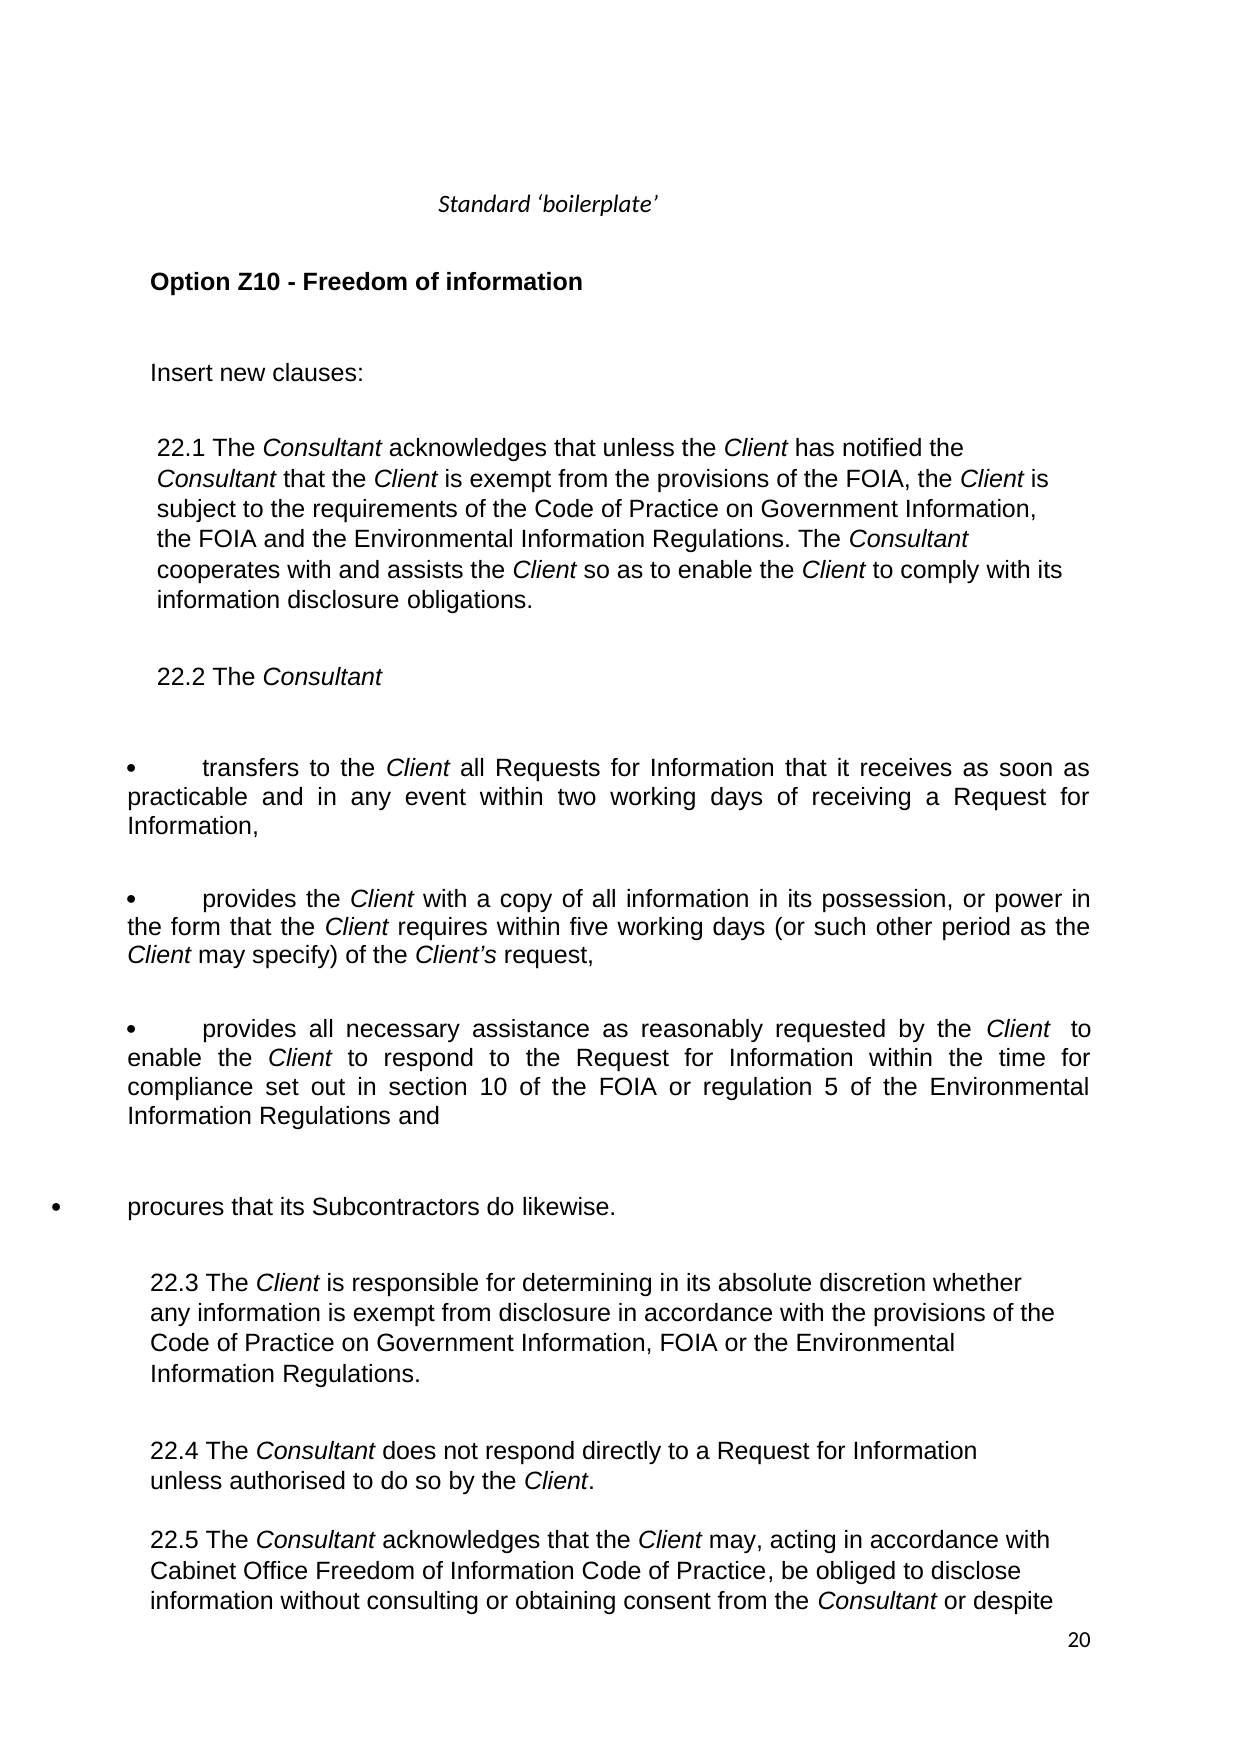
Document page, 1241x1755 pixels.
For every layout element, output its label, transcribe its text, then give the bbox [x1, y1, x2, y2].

list 22.4 The Consultant does not respond directly to a Request for Information unless authorised to do so by the Client. [150, 1436, 1043, 1495]
text Insert new clauses: [150, 358, 1113, 387]
text 22.1 The Consultant acknowledges that unless the Client has notified the Consultant that the Client is exempt from the provisions of the FOIA, the Client is subject to the requirements of the Code of Practice on Government Information, the FOIA and the Environmental Information Regulations. The Consultant cooperates with and assists the Client so as to enable the Client to comply with its information disclosure obligations. [157, 433, 1071, 614]
list 22.5 The Consultant acknowledges that the Client may, acting in accordance with Cabinet Office Freedom of Information Code of Practice, be obliged to disclose information without consulting or obtaining consent from the Consultant or despite the Consultant having expressed negative views when consulted. [150, 1525, 1067, 1615]
list procures that its Subcontractors do likewise. [52, 1192, 1113, 1221]
text 22.2 The Consultant [157, 662, 1113, 691]
subtitle Option Z10 - Freedom of information [150, 267, 1113, 295]
list provides all necessary assistance as reasonably requested by the Client to enable the Client to respond to the Request for Information within the time for compliance set out in section 10 of the FOIA or regulation 5 of the Environmental Information Regulations and [127, 1014, 1091, 1129]
list provides the Client with a copy of all information in its possession, or power in the form that the Client requires within five working days (or such other period as the Client may specify) of the Client’s request, [127, 885, 1091, 969]
list transfers to the Client all Requests for Information that it receives as soon as practicable and in any event within two working days of receiving a Request for Information, [127, 753, 1091, 840]
list 22.3 The Client is responsible for determining in its absolute discretion whether any information is exempt from disclosure in accordance with the provisions of the Code of Practice on Government Information, FOIA or the Environmental Information Regulations. [150, 1268, 1057, 1388]
